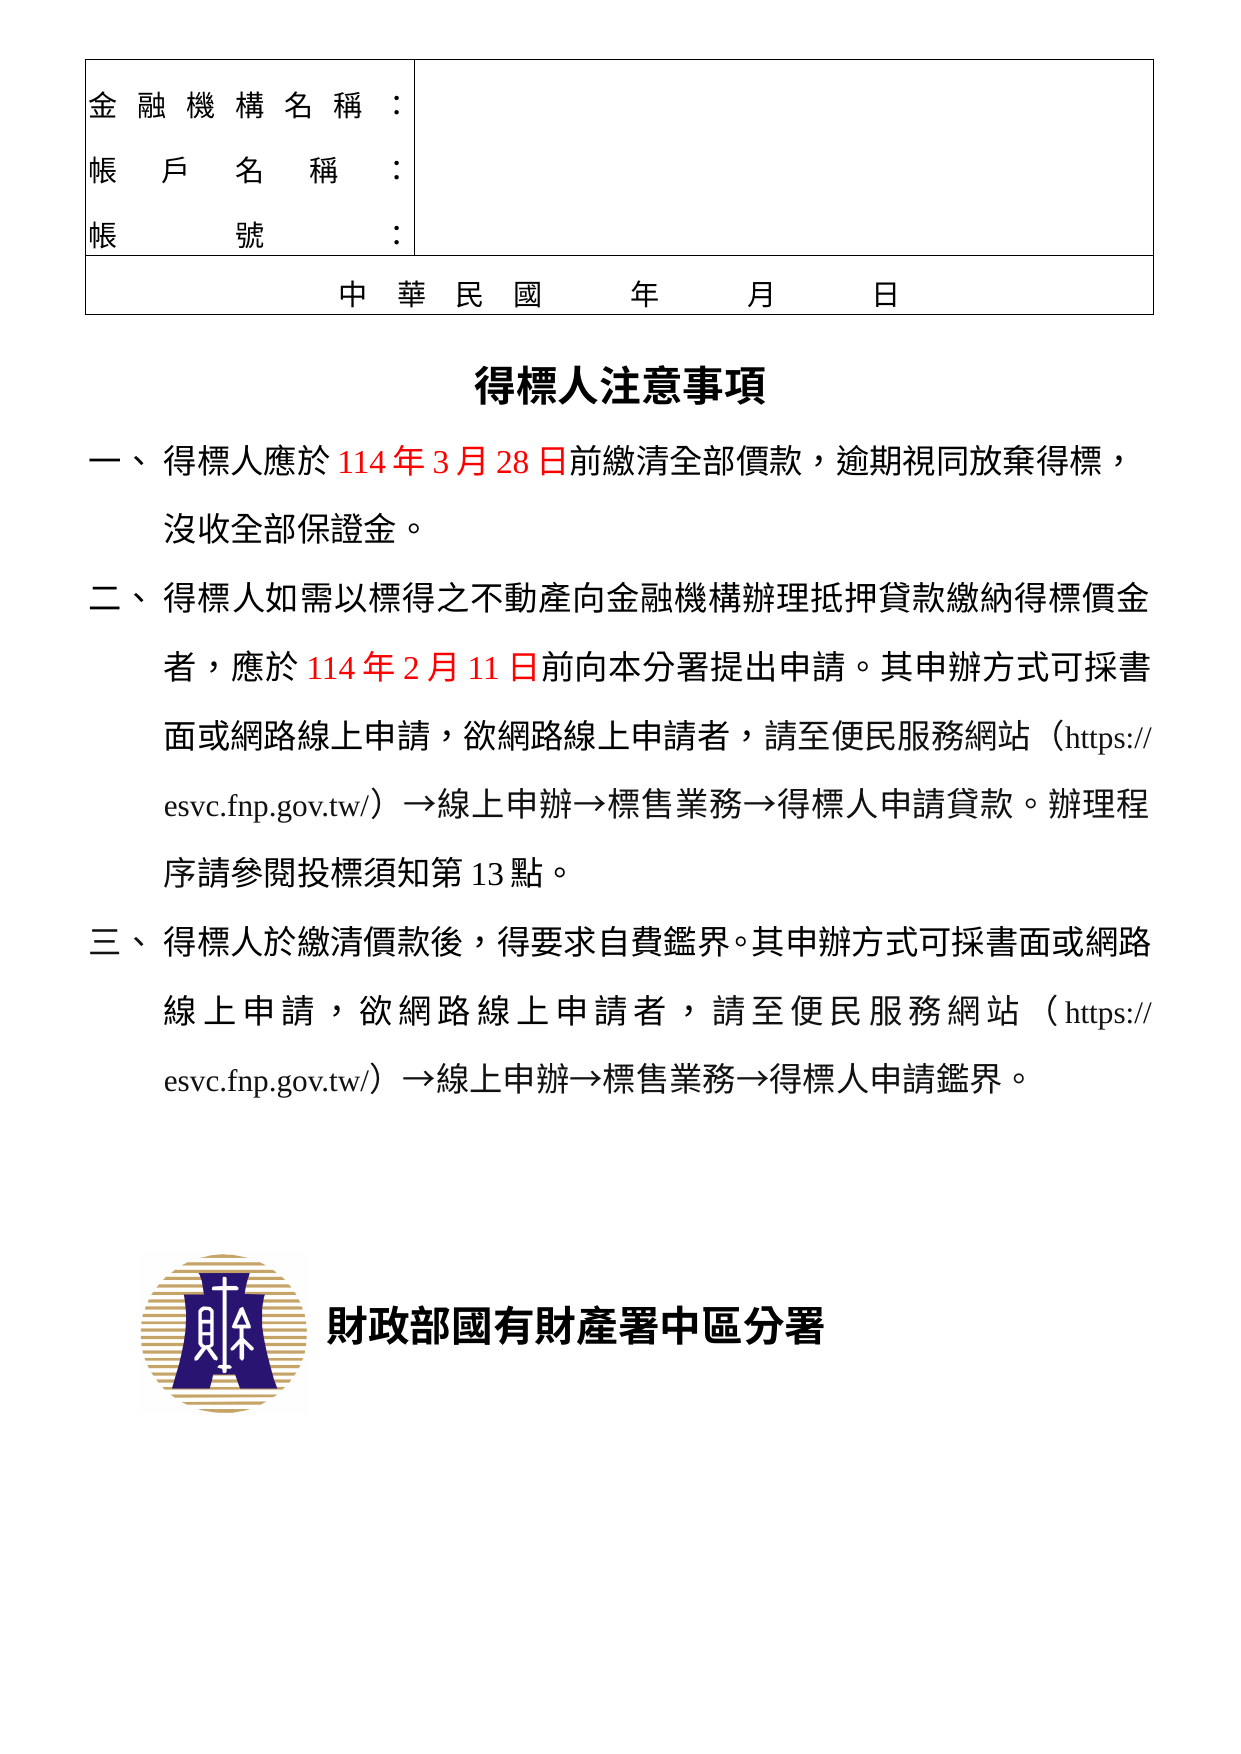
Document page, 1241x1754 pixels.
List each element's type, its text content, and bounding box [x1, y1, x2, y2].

table_cell 中 華 民 國 年 月 日 [86, 256, 1153, 314]
text 得標人注意事項 [89, 353, 1152, 414]
list 得標人如需以標得之不動產向金融機構辦理抵押貸款繳納得標價金者，應於114年2月11日前向本分署提出申請。其申辦方式可採書面或網路線上申請，欲網路線上申請者，請至便民服務網站（https:// esvc.fnp.gov.tw/）→線上申辦→標售業務→得標人申請貸款。辦理程序請參閱投標須知第13點。 [89, 551, 1152, 895]
text 財政部國有財產署中區分署 [308, 1293, 1152, 1353]
list 得標人於繳清價款後，得要求自費鑑界。其申辦方式可採書面或網路線上申請，欲網路線上申請者，請至便民服務網站（https:// esvc.fnp.gov.tw/）→線上申辦→標售業務→得標人申請鑑界。 [89, 895, 1152, 1101]
text [89, 1293, 138, 1353]
list 得標人應於114年3月28日前繳清全部價款，逾期視同放棄得標，沒收全部保證金。 [89, 414, 1152, 551]
table_cell [415, 60, 1153, 255]
table_cell 金融機構名稱： 帳戶名稱： 帳號： [86, 60, 414, 255]
picture [138, 1253, 308, 1414]
